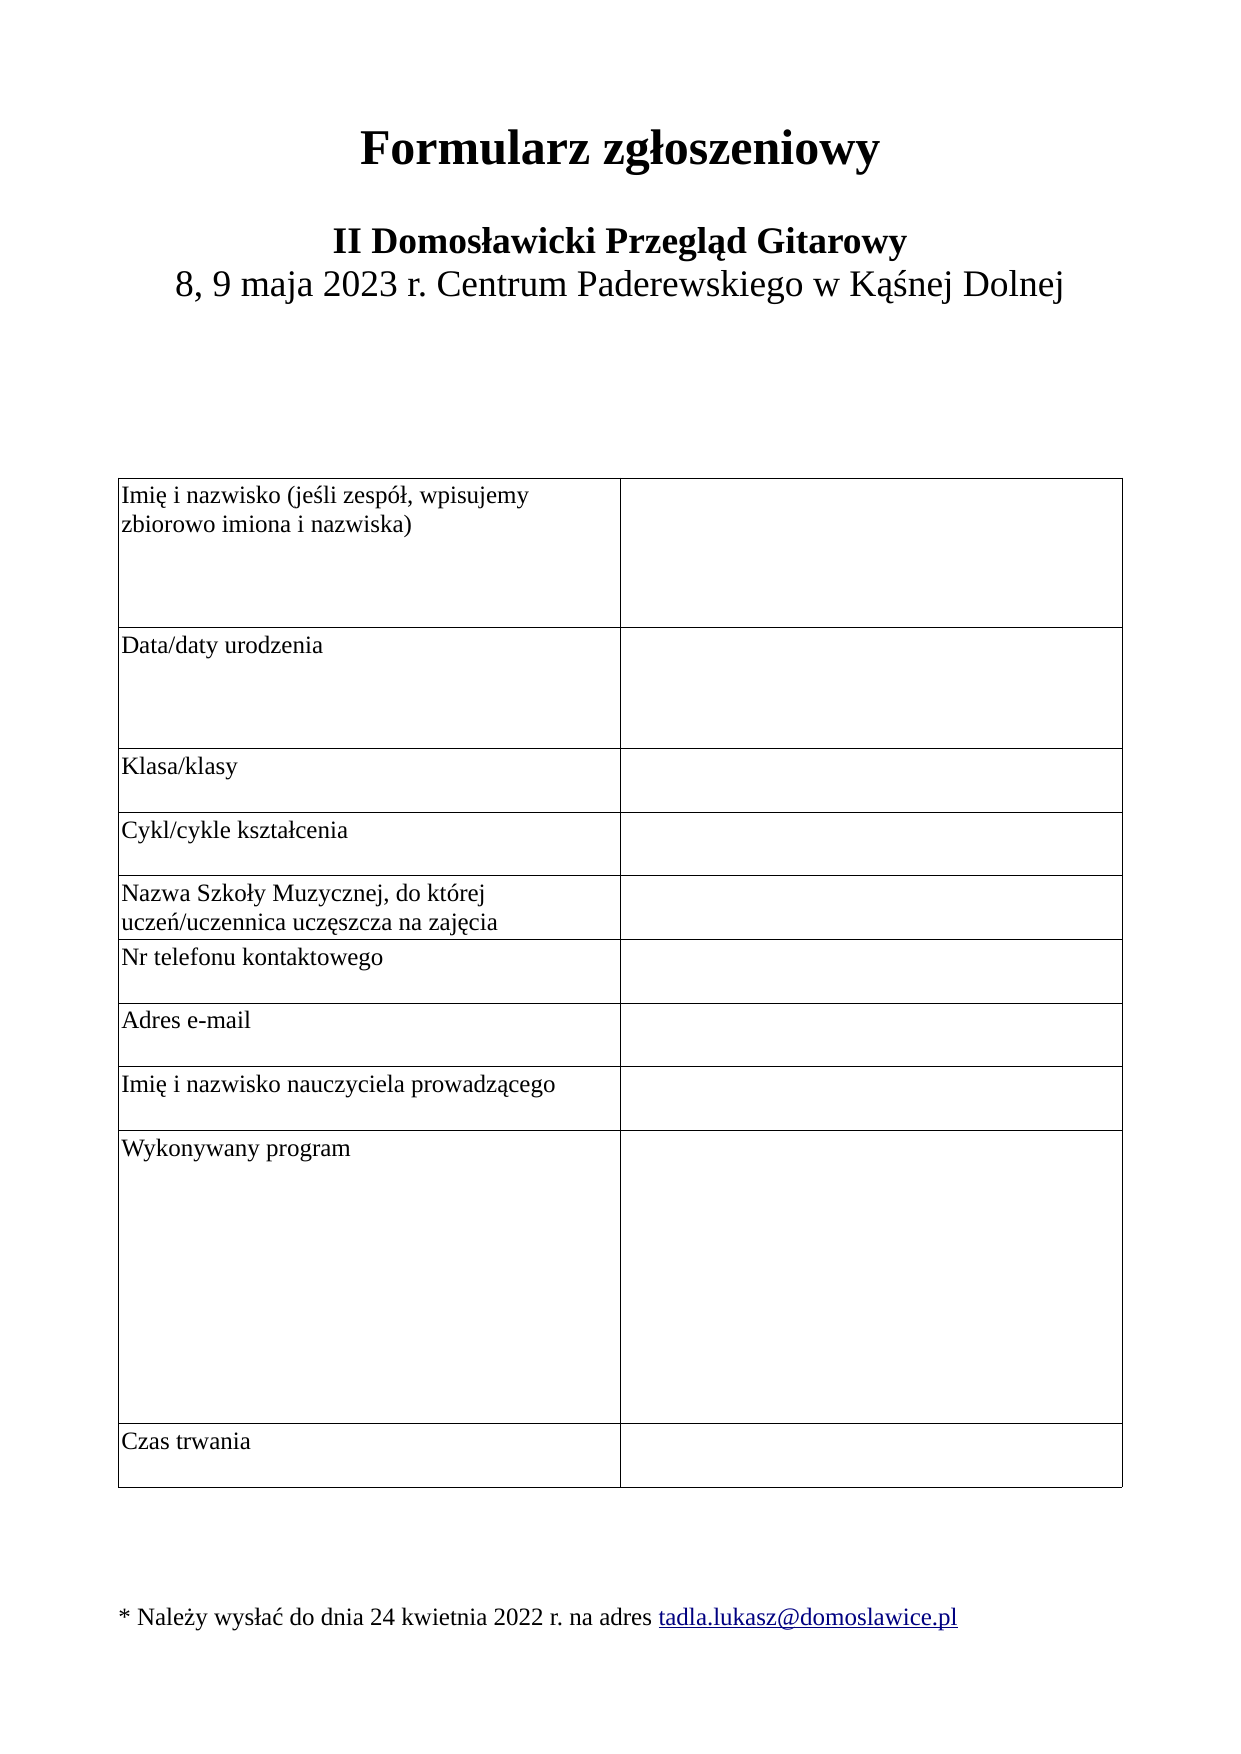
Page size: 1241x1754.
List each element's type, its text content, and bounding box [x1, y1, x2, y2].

table_cell Cykl/cykle kształcenia [119, 813, 620, 875]
table_cell [621, 1067, 1122, 1129]
text 8, 9 maja 2023 r. Centrum Paderewskiego w Kąśnej Dolnej [118, 262, 1122, 305]
table_cell Imię i nazwisko nauczyciela prowadzącego [119, 1067, 620, 1129]
text II Domosławicki Przegląd Gitarowy [118, 219, 1122, 262]
table_cell [621, 940, 1122, 1002]
table_cell [621, 876, 1122, 939]
table_cell Czas trwania [119, 1424, 620, 1487]
table_cell Nr telefonu kontaktowego [119, 940, 620, 1002]
table_cell Data/daty urodzenia [119, 628, 620, 748]
text * Należy wysłać do dnia 24 kwietnia 2022 r. na adres tadla.lukasz@domoslawice.pl [118, 1602, 1122, 1631]
table_cell Klasa/klasy [119, 749, 620, 812]
table_cell [621, 628, 1122, 748]
table_header Imię i nazwisko (jeśli zespół, wpisujemy zbiorowo imiona i nazwiska) [119, 479, 620, 627]
table_header [621, 479, 1122, 627]
table_cell [621, 1131, 1122, 1423]
table_cell [621, 813, 1122, 875]
table_cell Adres e-mail [119, 1004, 620, 1066]
text Formularz zgłoszeniowy [118, 118, 1122, 176]
table_cell Wykonywany program [119, 1131, 620, 1423]
table_cell Nazwa Szkoły Muzycznej, do której uczeń/uczennica uczęszcza na zajęcia [119, 876, 620, 939]
table_cell [621, 749, 1122, 812]
table_cell [621, 1424, 1122, 1487]
table_cell [621, 1004, 1122, 1066]
